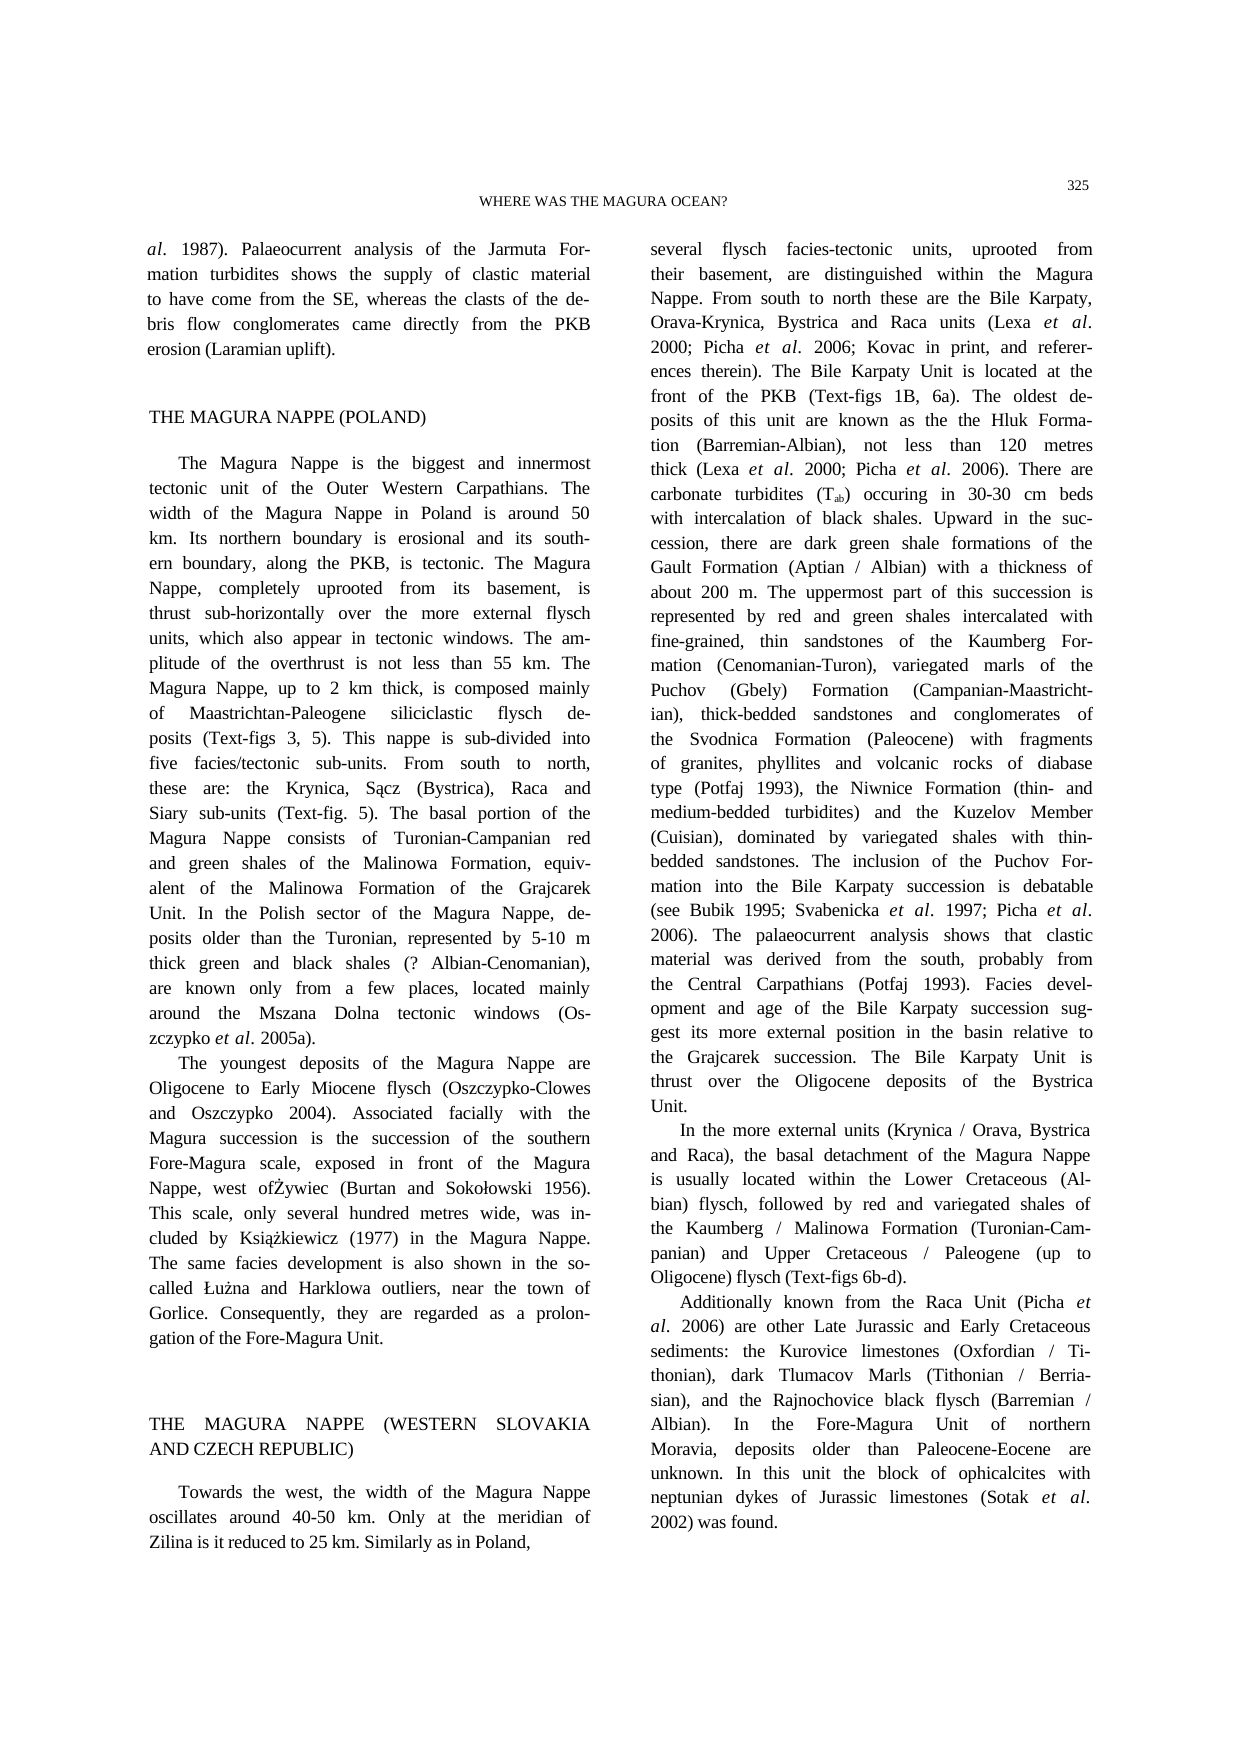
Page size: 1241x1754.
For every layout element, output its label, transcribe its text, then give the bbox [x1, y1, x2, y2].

text In the more external units (Krynica / Orava, Bystrica and Raca), the basal detachment of the Magura Nappe is usually located within the Lower Cretaceous (Al- bian) flysch, followed by red and variegated shales of the Kaumberg / Malinowa Formation (Turonian-Cam- panian) and Upper Cretaceous / Paleogene (up to Oligocene) flysch (Text-figs 6b-d). [650, 1117, 1091, 1288]
text Additionally known from the Raca Unit (Picha et al. 2006) are other Late Jurassic and Early Cretaceous sediments: the Kurovice limestones (Oxfordian / Ti- thonian), dark Tlumacov Marls (Tithonian / Berria- sian), and the Rajnochovice black flysch (Barremian / Albian). In the Fore-Magura Unit of northern Moravia, deposits older than Paleocene-Eocene are unknown. In this unit the block of ophicalcites with neptunian dykes of Jurassic limestones (Sotak et al. 2002) was found. [650, 1288, 1091, 1533]
text several flysch facies-tectonic units, uprooted from their basement, are distinguished within the Magura Nappe. From south to north these are the Bile Karpaty, Orava-Krynica, Bystrica and Raca units (Lexa et al. 2000; Picha et al. 2006; Kovac in print, and referer- ences therein). The Bile Karpaty Unit is located at the front of the PKB (Text-figs 1B, 6a). The oldest de- posits of this unit are known as the the Hluk Forma- tion (Barremian-Albian), not less than 120 metres thick (Lexa et al. 2000; Picha et al. 2006). There are carbonate turbidites (Tab) occuring in 30-30 cm beds with intercalation of black shales. Upward in the suc- cession, there are dark green shale formations of the Gault Formation (Aptian / Albian) with a thickness of about 200 m. The uppermost part of this succession is represented by red and green shales intercalated with fine-grained, thin sandstones of the Kaumberg For- mation (Cenomanian-Turon), variegated marls of the Puchov (Gbely) Formation (Campanian-Maastricht- ian), thick-bedded sandstones and conglomerates of the Svodnica Formation (Paleocene) with fragments of granites, phyllites and volcanic rocks of diabase type (Potfaj 1993), the Niwnice Formation (thin- and medium-bedded turbidites) and the Kuzelov Member (Cuisian), dominated by variegated shales with thin- bedded sandstones. The inclusion of the Puchov For- mation into the Bile Karpaty succession is debatable (see Bubik 1995; Svabenicka et al. 1997; Picha et al. 2006). The palaeocurrent analysis shows that clastic material was derived from the south, probably from the Central Carpathians (Potfaj 1993). Facies devel- opment and age of the Bile Karpaty succession sug- gest its more external position in the basin relative to the Grajcarek succession. The Bile Karpaty Unit is thrust over the Oligocene deposits of the Bystrica Unit. [650, 236, 1093, 1117]
text Towards the west, the width of the Magura Nappe oscillates around 40-50 km. Only at the meridian of Zilina is it reduced to 25 km. Similarly as in Poland, [149, 1479, 591, 1554]
text The youngest deposits of the Magura Nappe are Oligocene to Early Miocene flysch (Oszczypko-Clowes and Oszczypko 2004). Associated facially with the Magura succession is the succession of the southern Fore-Magura scale, exposed in front of the Magura Nappe, west ofŻywiec (Burtan and Sokołowski 1956). This scale, only several hundred metres wide, was in- cluded by Książkiewicz (1977) in the Magura Nappe. The same facies development is also shown in the so- called Łużna and Harklowa outliers, near the town of Gorlice. Consequently, they are regarded as a prolon- gation of the Fore-Magura Unit. [149, 1049, 591, 1349]
text WHERE WAS THE MAGURA OCEAN? [479, 195, 728, 209]
text The Magura Nappe is the biggest and innermost tectonic unit of the Outer Western Carpathians. The width of the Magura Nappe in Poland is around 50 km. Its northern boundary is erosional and its south- ern boundary, along the PKB, is tectonic. The Magura Nappe, completely uprooted from its basement, is thrust sub-horizontally over the more external flysch units, which also appear in tectonic windows. The am- plitude of the overthrust is not less than 55 km. The Magura Nappe, up to 2 km thick, is composed mainly of Maastrichtan-Paleogene siliciclastic flysch de- posits (Text-figs 3, 5). This nappe is sub-divided into five facies/tectonic sub-units. From south to north, these are: the Krynica, Sącz (Bystrica), Raca and Siary sub-units (Text-fig. 5). The basal portion of the Magura Nappe consists of Turonian-Campanian red and green shales of the Malinowa Formation, equiv- alent of the Malinowa Formation of the Grajcarek Unit. In the Polish sector of the Magura Nappe, de- posits older than the Turonian, represented by 5-10 m thick green and black shales (? Albian-Cenomanian), are known only from a few places, located mainly around the Mszana Dolna tectonic windows (Os- zczypko et al. 2005a). [149, 449, 591, 1049]
text 325 [1067, 178, 1089, 193]
text THE MAGURA NAPPE (WESTERN SLOVAKIA AND CZECH REPUBLIC) [149, 1410, 591, 1460]
text al. 1987). Palaeocurrent analysis of the Jarmuta For- mation turbidites shows the supply of clastic material to have come from the SE, whereas the clasts of the de- bris flow conglomerates came directly from the PKB erosion (Laramian uplift). [147, 235, 591, 360]
text THE MAGURA NAPPE (POLAND) [149, 409, 593, 427]
